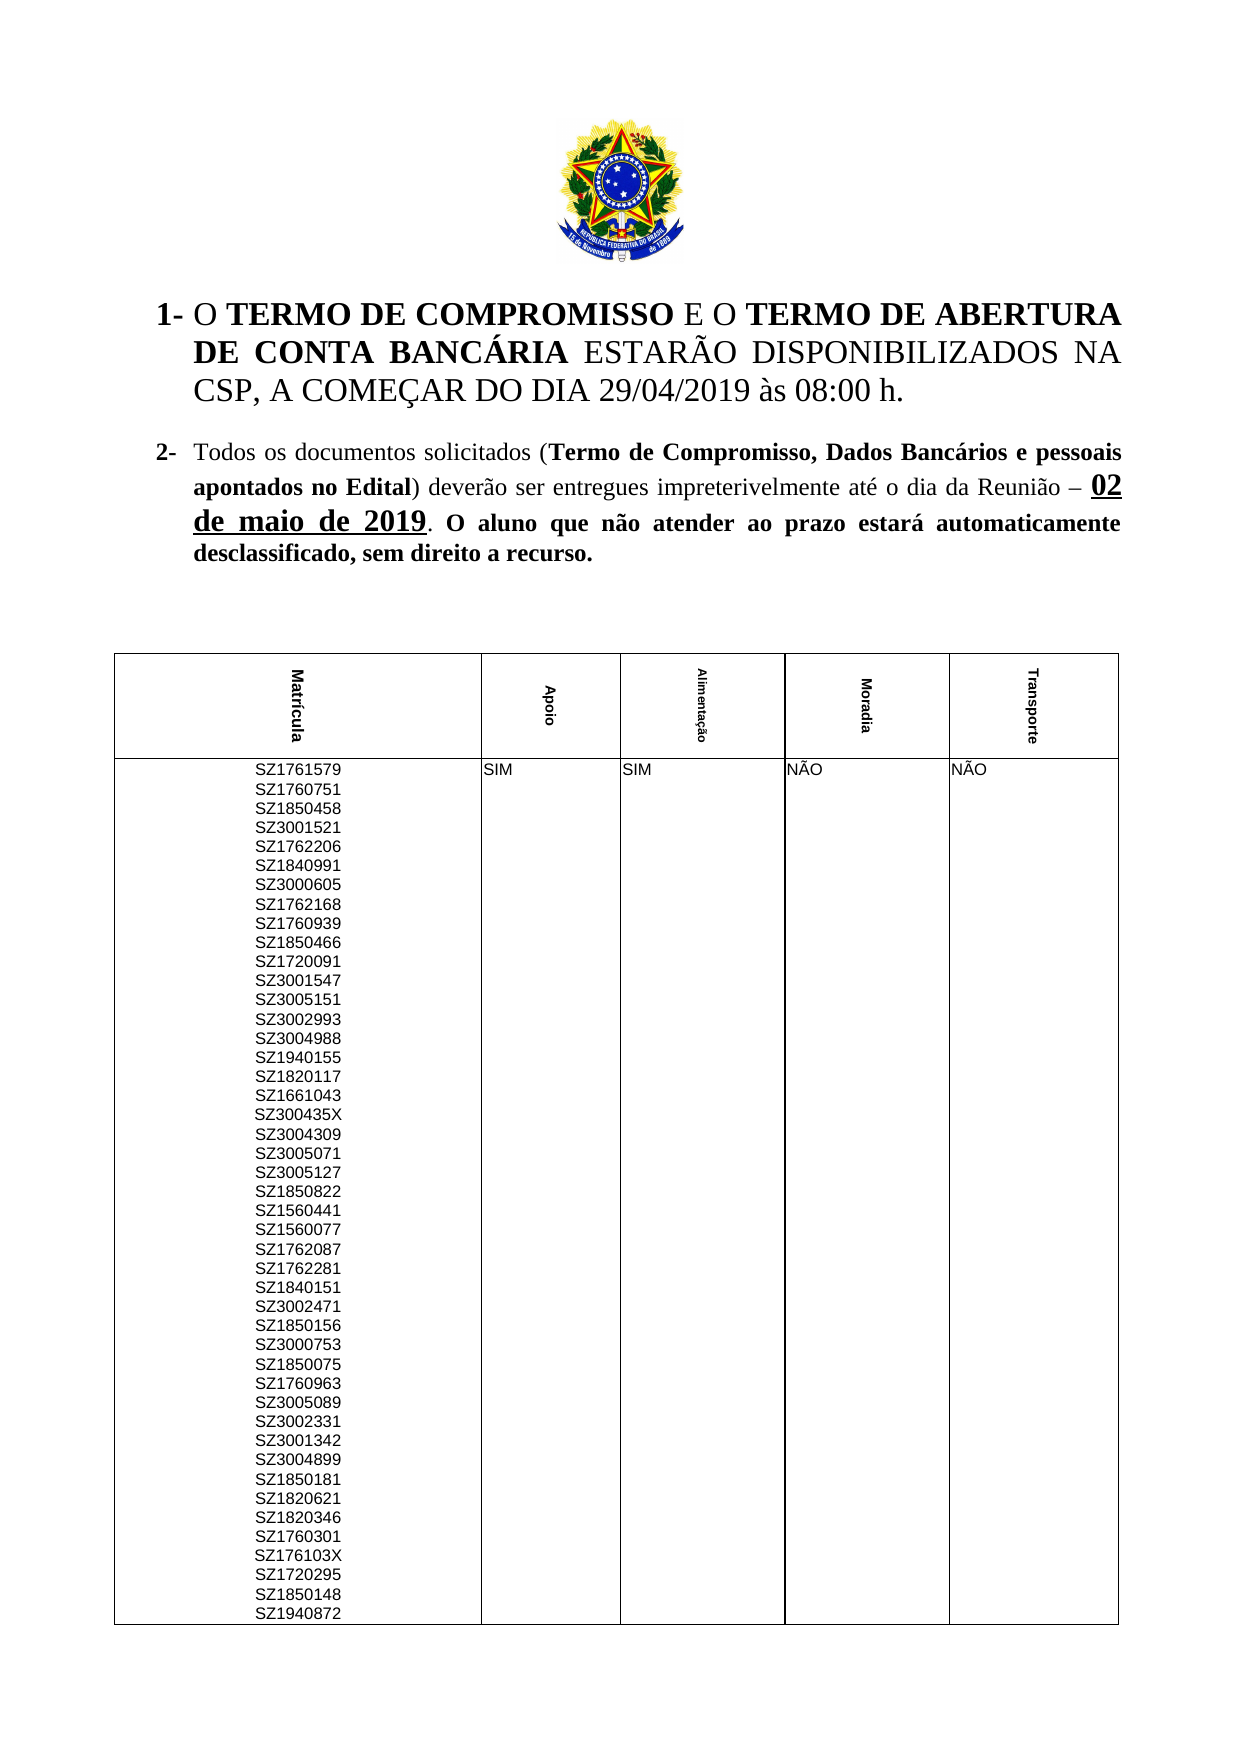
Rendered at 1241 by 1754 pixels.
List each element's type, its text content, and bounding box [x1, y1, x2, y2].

table_header Moradia [786, 654, 949, 758]
table_cell NÃO [786, 759, 949, 1624]
table_header Apoio [482, 654, 620, 758]
list O TERMO DE COMPROMISSO E O TERMO DE ABERTURA DE CONTA BANCÁRIA ESTARÃO DISPONIBILIZADOS NA CSP, A COMEÇAR DO DIA 29/04/2019 às 08:00 h. [156, 294, 1122, 409]
table_header Transporte [950, 654, 1118, 758]
table_cell SZ1761579 SZ1760751 SZ1850458 SZ3001521 SZ1762206 SZ1840991 SZ3000605 SZ1762168 SZ1760939 SZ1850466 SZ1720091 SZ3001547 SZ3005151 SZ3002993 SZ3004988 SZ1940155 SZ1820117 SZ1661043 SZ300435X SZ3004309 SZ3005071 SZ3005127 SZ1850822 SZ1560441 SZ1560077 SZ1762087 SZ1762281 SZ1840151 SZ3002471 SZ1850156 SZ3000753 SZ1850075 SZ1760963 SZ3005089 SZ3002331 SZ3001342 SZ3004899 SZ1850181 SZ1820621 SZ1820346 SZ1760301 SZ176103X SZ1720295 SZ1850148 SZ1940872 [115, 759, 481, 1624]
list Todos os documentos solicitados (Termo de Compromisso, Dados Bancários e pessoais apontados no Edital) deverão ser entregues impreterivelmente até o dia da Reunião – 02 de maio de 2019. O aluno que não atender ao prazo estará automaticamente desclassificado, sem direito a recurso. [156, 437, 1122, 567]
table_header Alimentação [621, 654, 784, 758]
picture [556, 118, 684, 265]
table_cell NÃO [950, 759, 1118, 1624]
table_header Matrícula [115, 654, 481, 758]
table_cell SIM [621, 759, 784, 1624]
table_cell SIM [482, 759, 620, 1624]
